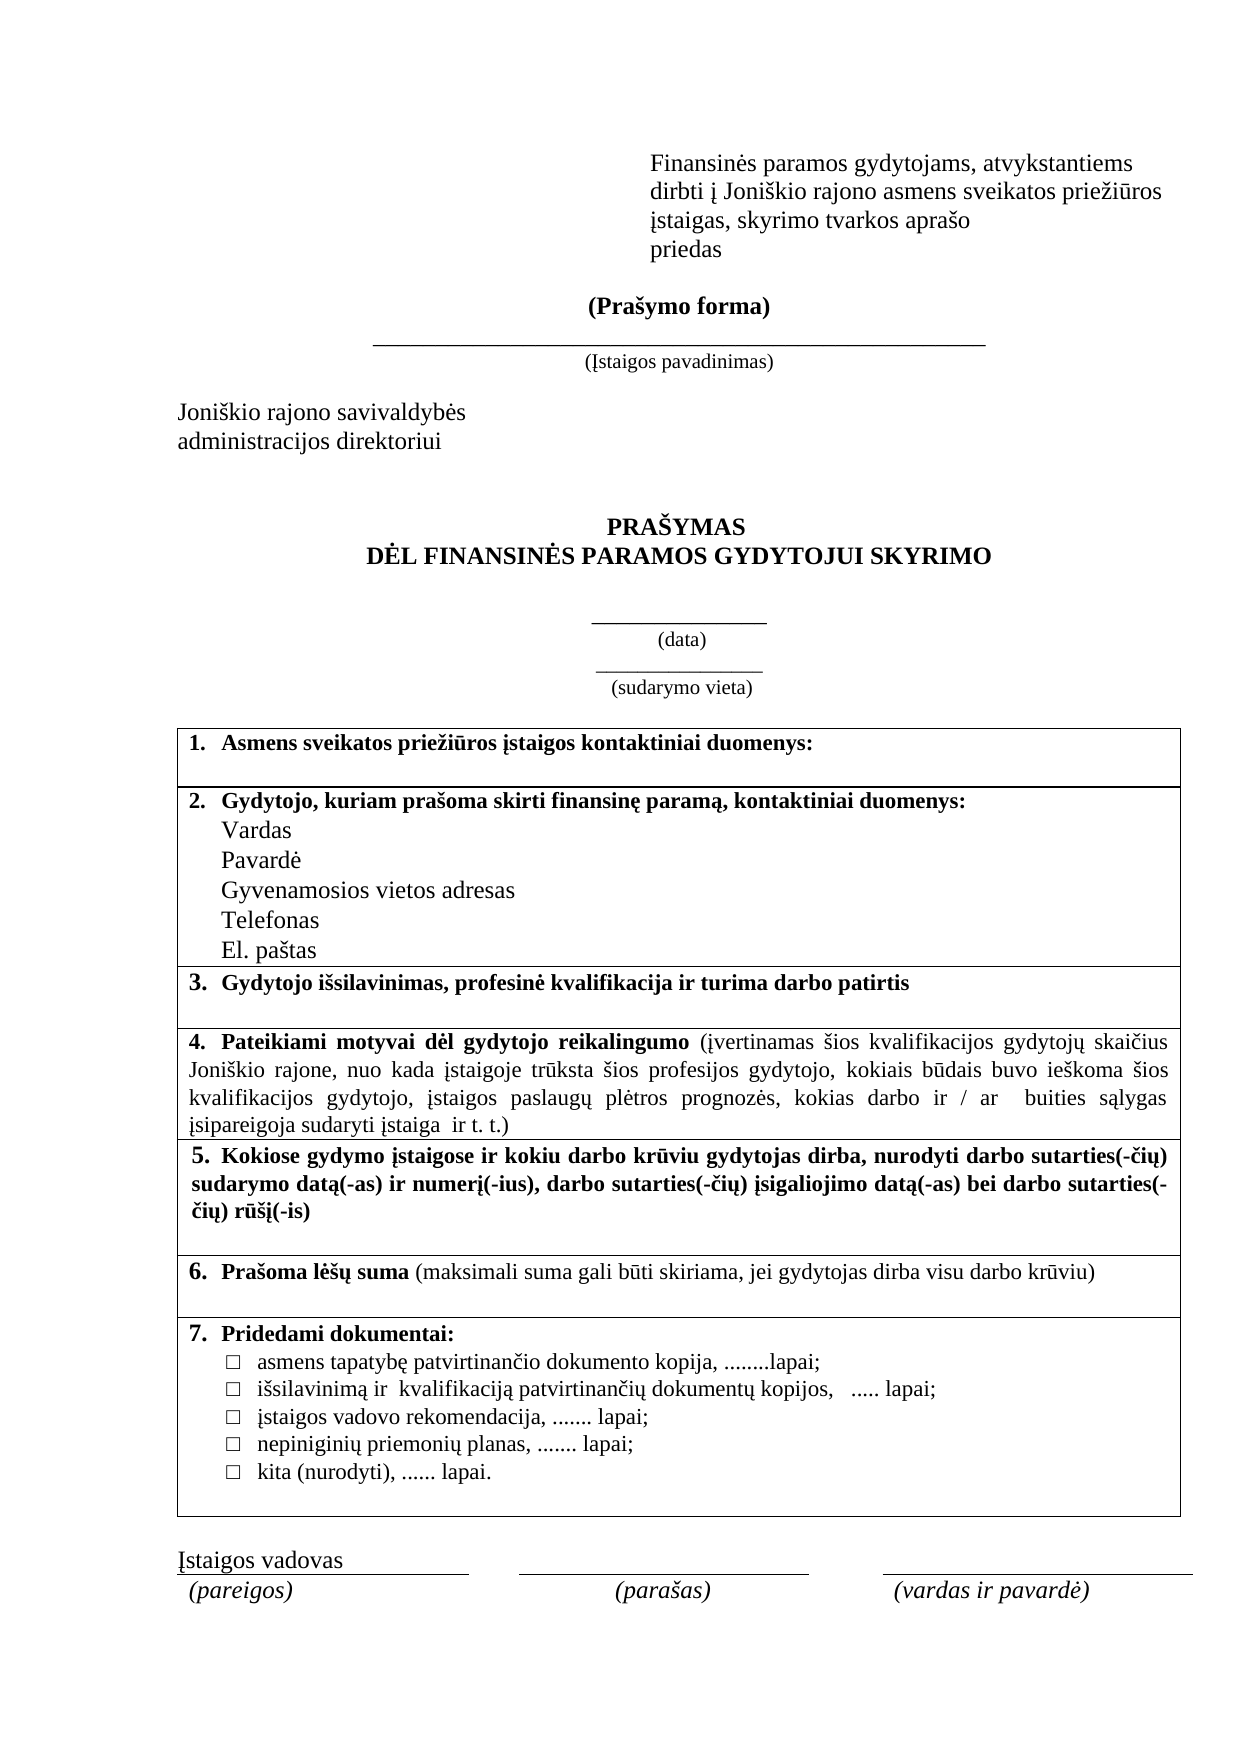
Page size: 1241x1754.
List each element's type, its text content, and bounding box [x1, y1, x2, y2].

table_cell 2. Gydytojo, kuriam prašoma skirti finansinę paramą, kontaktiniai duomenys: Vardas Pavardė Gyvenamosios vietos adresas Telefonas El. paštas [178, 788, 1180, 966]
text (data) [177, 627, 1181, 651]
text Joniškio rajono savivaldybės [177, 397, 1181, 426]
table_cell 4. Pateikiami motyvai dėl gydytojo reikalingumo (įvertinamas šios kvalifikacijos gydytojų skaičius Joniškio rajone, nuo kada įstaigoje trūksta šios profesijos gydytojo, kokiais būdais buvo ieškoma šios kvalifikacijos gydytojo, įstaigos paslaugų plėtros prognozės, kokias darbo ir / ar buities sąlygas įsipareigoja sudaryti įstaiga ir t. t.) [178, 1029, 1180, 1139]
table_header (vardas ir pavardė) [883, 1575, 1192, 1606]
text _________________________________________________ [177, 320, 1181, 349]
table_header 1. Asmens sveikatos priežiūros įstaigos kontaktiniai duomenys: [178, 729, 1180, 786]
text įstaigas, skyrimo tvarkos aprašo [177, 205, 1181, 234]
text (Įstaigos pavadinimas) [177, 349, 1181, 373]
table_cell 7. Pridedami dokumentai: □ asmens tapatybę patvirtinančio dokumento kopija, ........lapai; □ išsilavinimą ir kvalifikaciją patvirtinančių dokumentų kopijos, ..... lapai; □ įstaigos vadovo rekomendacija, ....... lapai; □ nepiniginių priemonių planas, ....... lapai; □ kita (nurodyti), ...... lapai. [178, 1318, 1180, 1516]
table_cell 3. Gydytojo išsilavinimas, profesinė kvalifikacija ir turima darbo patirtis [178, 967, 1180, 1027]
table_header (parašas) [519, 1575, 809, 1606]
text DĖL FINANSINĖS PARAMOS GYDYTOJUI SKYRIMO [177, 541, 1181, 569]
text Įstaigos vadovas [177, 1546, 1181, 1574]
text (Prašymo forma) [177, 291, 1181, 320]
table_header [469, 1574, 519, 1606]
text dirbti į Joniškio rajono asmens sveikatos priežiūros [177, 176, 1181, 205]
text Finansinės paramos gydytojams, atvykstantiems [177, 148, 1181, 176]
text (sudarymo vieta) [177, 675, 1181, 699]
text ______________ [177, 598, 1181, 627]
table_header [809, 1574, 882, 1606]
text PRAŠYMAS [177, 512, 1181, 541]
text ________________ [177, 651, 1181, 675]
table_header (pareigos) [177, 1575, 469, 1606]
text priedas [177, 234, 1181, 263]
table_cell 6. Prašoma lėšų suma (maksimali suma gali būti skiriama, jei gydytojas dirba visu darbo krūviu) [178, 1256, 1180, 1317]
table_cell 5. Kokiose gydymo įstaigose ir kokiu darbo krūviu gydytojas dirba, nurodyti darbo sutarties(-čių) sudarymo datą(-as) ir numerį(-ius), darbo sutarties(-čių) įsigaliojimo datą(-as) bei darbo sutarties(-čių) rūšį(-is) [178, 1140, 1180, 1255]
text administracijos direktoriui [177, 426, 1181, 454]
